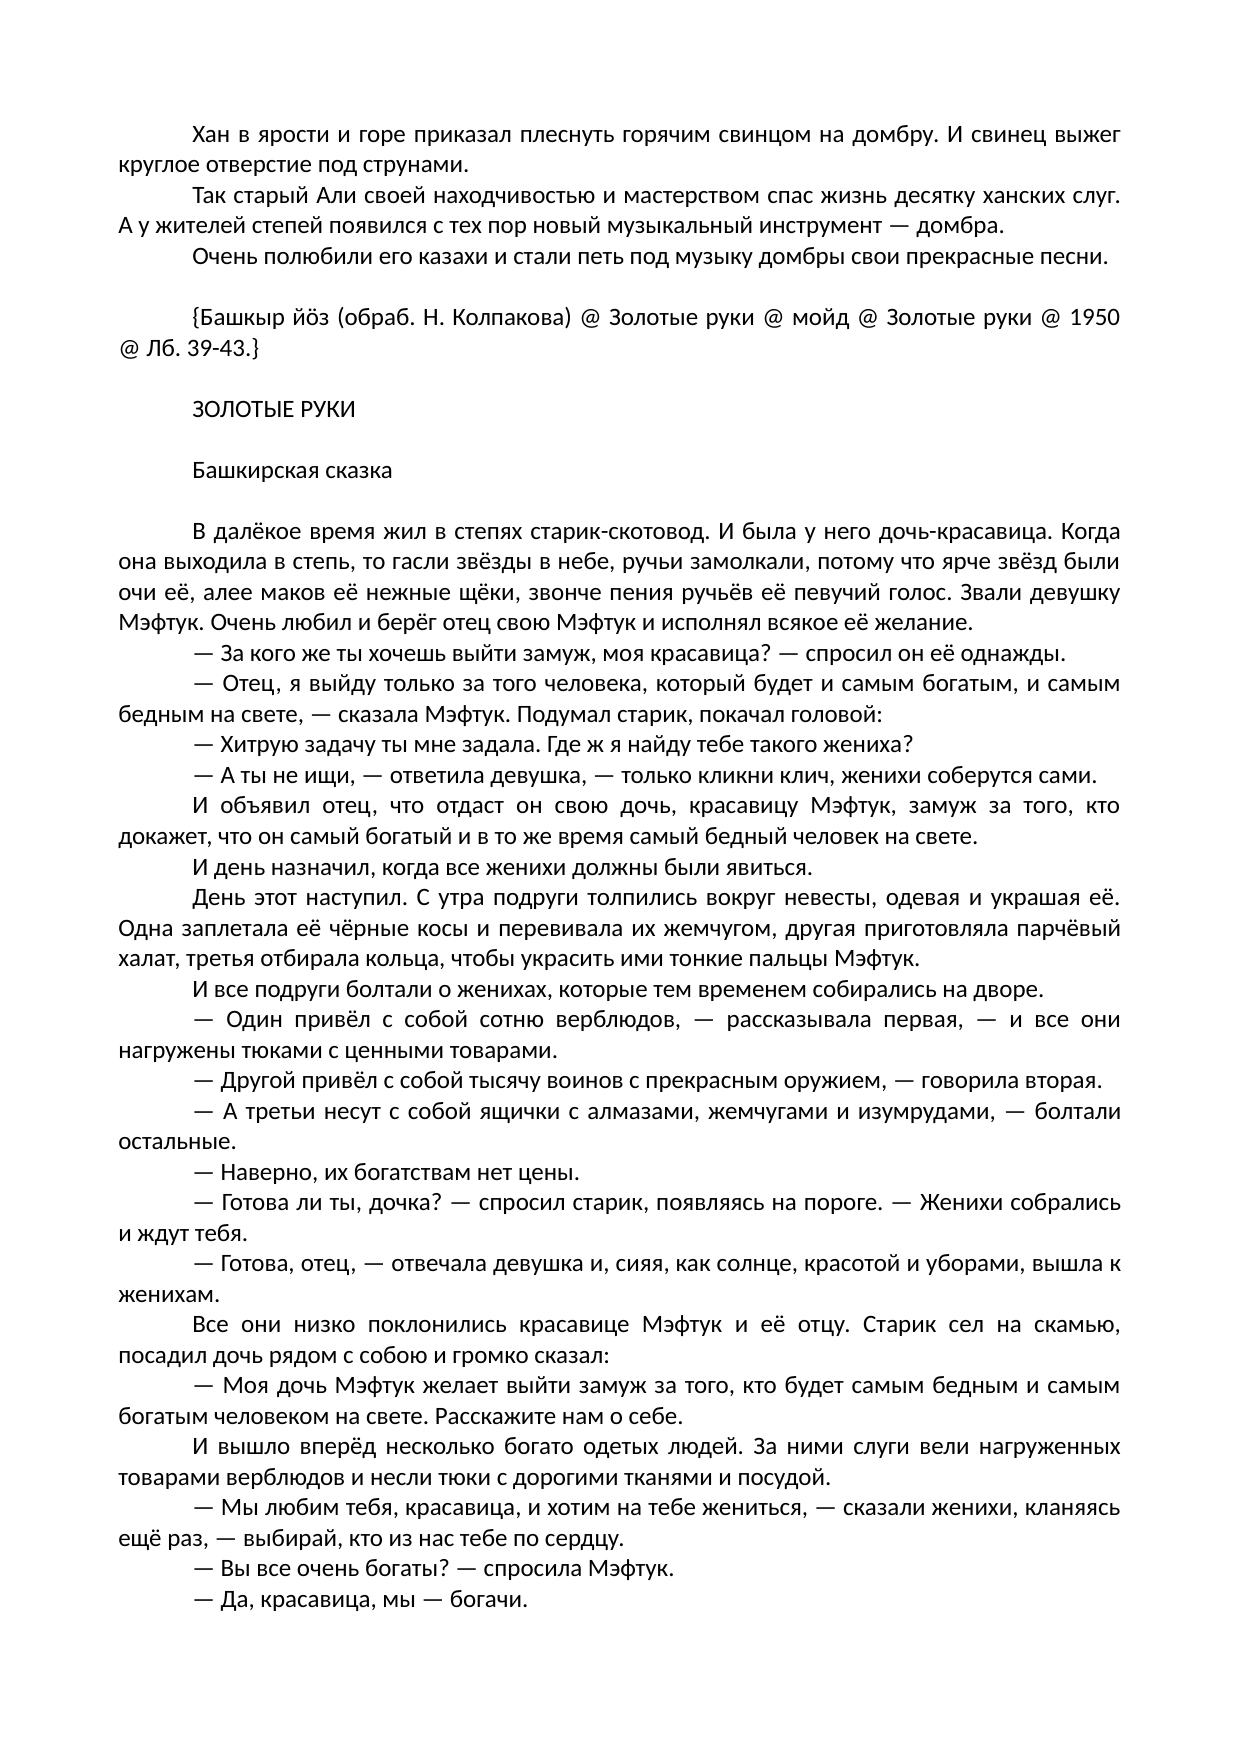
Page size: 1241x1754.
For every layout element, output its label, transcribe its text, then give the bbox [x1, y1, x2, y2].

text — Моя дочь Мэфтук желает выйти замуж за того, кто будет самым бедным и самым богатым человеком на свете. Расскажите нам о себе. [118, 1369, 1122, 1431]
text И все подруги болтали о женихах, которые тем временем собирались на дворе. [118, 973, 1122, 1003]
text — Да, красавица, мы — богачи. [118, 1583, 1122, 1614]
text В далёкое время жил в степях старик-скотовод. И была у него дочь-красавица. Когда она выходила в степь, то гасли звёзды в небе, ручьи замолкали, потому что ярче звёзд были очи её, алее маков её нежные щёки, звонче пения ручьёв её певучий голос. Звали девушку Мэфтук. Очень любил и берёг отец свою Мэфтук и исполнял всякое её желание. [118, 515, 1122, 637]
text — А ты не ищи, — ответила девушка, — только кликни клич, женихи соберутся сами. [118, 759, 1122, 789]
text Так старый Али своей находчивостью и мастерством спас жизнь десятку ханских слуг. А у жителей степей появился с тех пор новый музыкальный инструмент — домбра. [118, 179, 1122, 240]
text — Отец, я выйду только за того человека, который будет и самым богатым, и самым бедным на свете, — сказала Мэфтук. Подумал старик, покачал головой: [118, 667, 1122, 728]
text Очень полюбили его казахи и стали петь под музыку домбры свои прекрасные песни. [118, 240, 1122, 271]
text — Мы любим тебя, красавица, и хотим на тебе жениться, — сказали женихи, кланяясь ещё раз, — выбирай, кто из нас тебе по сердцу. [118, 1492, 1122, 1553]
text И вышло вперёд несколько богато одетых людей. За ними слуги вели нагруженных товарами верблюдов и несли тюки с дорогими тканями и посудой. [118, 1431, 1122, 1492]
text И объявил отец, что отдаст он свою дочь, красавицу Мэфтук, замуж за того, кто докажет, что он самый богатый и в то же время самый бедный человек на свете. [118, 789, 1122, 851]
text — Один привёл с собой сотню верблюдов, — рассказывала первая, — и все они нагружены тюками с ценными товарами. [118, 1003, 1122, 1064]
text — Готова, отец, — отвечала девушка и, сияя, как солнце, красотой и уборами, вышла к женихам. [118, 1247, 1122, 1308]
text — А третьи несут с собой ящички с алмазами, жемчугами и изумрудами, — болтали остальные. [118, 1095, 1122, 1156]
text — Хитрую задачу ты мне задала. Где ж я найду тебе такого жениха? [118, 728, 1122, 759]
text — За кого же ты хочешь выйти замуж, моя красавица? — спросил он её однажды. [118, 637, 1122, 667]
text День этот наступил. С утра подруги толпились вокруг невесты, одевая и украшая её. Одна заплетала её чёрные косы и перевивала их жемчугом, другая приготовляла парчёвый халат, третья отбирала кольца, чтобы украсить ими тонкие пальцы Мэфтук. [118, 881, 1122, 973]
text — Наверно, их богатствам нет цены. [118, 1156, 1122, 1186]
text Все они низко поклонились красавице Мэфтук и её отцу. Старик сел на скамью, посадил дочь рядом с собою и громко сказал: [118, 1308, 1122, 1369]
text {Башкыр йӧз (обраб. Н. Колпакова) @ Золотые руки @ мойд @ Золотые руки @ 1950 @ Лб. 39-43.} [118, 301, 1122, 362]
text — Вы все очень богаты? — спросила Мэфтук. [118, 1553, 1122, 1583]
text — Другой привёл с собой тысячу воинов с прекрасным оружием, — говорила вторая. [118, 1064, 1122, 1095]
text Башкирская сказка [118, 454, 1122, 484]
text ЗОЛОТЫЕ РУКИ [118, 393, 1122, 423]
text — Готова ли ты, дочка? — спросил старик, появляясь на пороге. — Женихи собрались и ждут тебя. [118, 1186, 1122, 1247]
text Хан в ярости и горе приказал плеснуть горячим свинцом на домбру. И свинец выжег круглое отверстие под струнами. [118, 118, 1122, 179]
text И день назначил, когда все женихи должны были явиться. [118, 851, 1122, 881]
